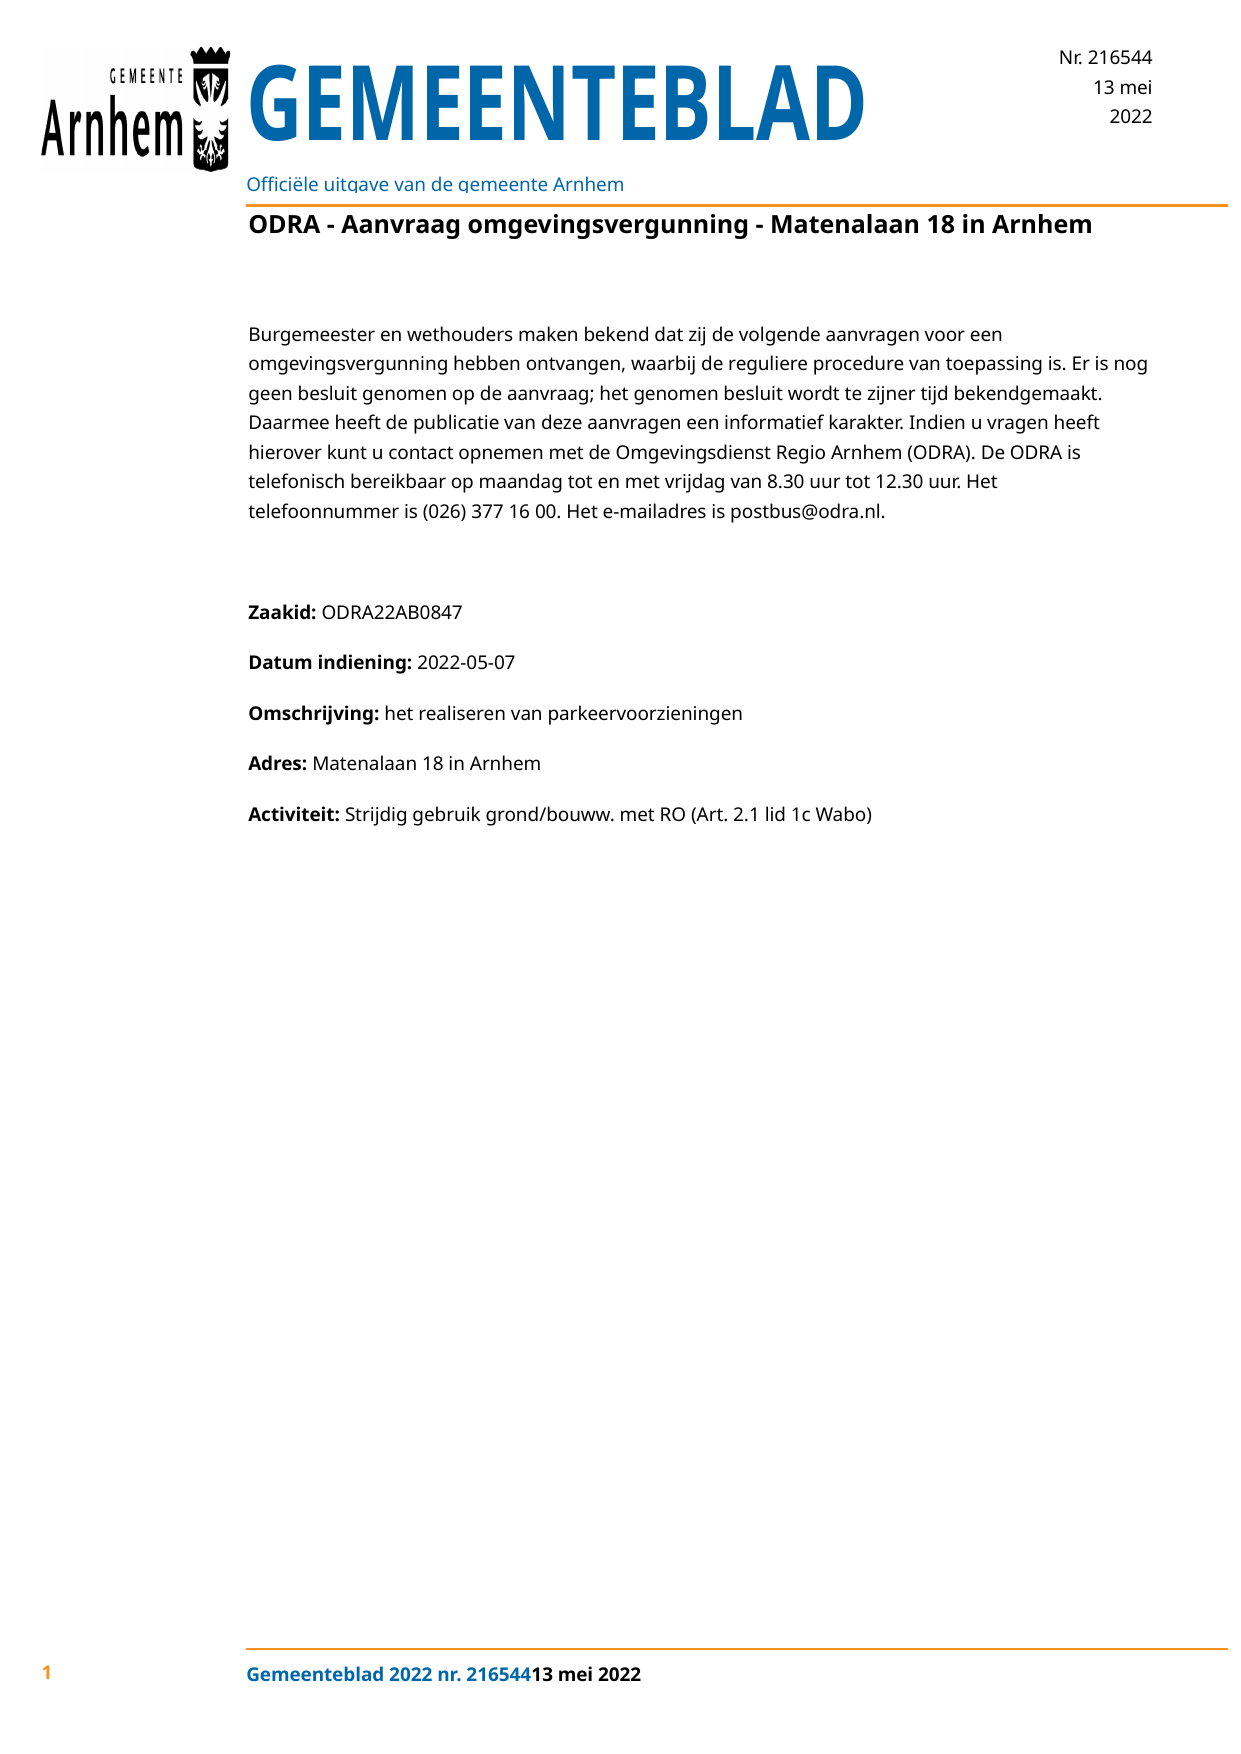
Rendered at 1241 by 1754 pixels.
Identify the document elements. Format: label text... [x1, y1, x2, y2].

text Activiteit: Strijdig gebruik grond/bouww. met RO (Art. 2.1 lid 1c Wabo) [248, 801, 1152, 826]
text Zaakid: ODRA22AB0847 [248, 599, 1152, 625]
text Datum indiening: 2022-05-07 [248, 649, 1152, 675]
text ODRA - Aanvraag omgevingsvergunning - Matenalaan 18 in Arnhem [248, 207, 1152, 241]
text Adres: Matenalaan 18 in Arnhem [248, 750, 1152, 776]
picture [41, 47, 231, 172]
text Burgemeester en wethouders maken bekend dat zij de volgende aanvragen voor een omgevingsvergunning hebben ontvangen, waarbij de reguliere procedure van toepassing is. Er is nog geen besluit genomen op de aanvraag; het genomen besluit wordt te zijner tijd bekendgemaakt. Daarmee heeft de publicatie van deze aanvragen een informatief karakter. Indien u vragen heeft hierover kunt u contact opnemen met de Omgevingsdienst Regio Arnhem (ODRA). De ODRA is telefonisch bereikbaar op maandag tot en met vrijdag van 8.30 uur tot 12.30 uur. Het telefoonnummer is (026) 377 16 00. Het e-mailadres is postbus@odra.nl. [248, 321, 1152, 524]
text Omschrijving: het realiseren van parkeervoorzieningen [248, 700, 1152, 726]
